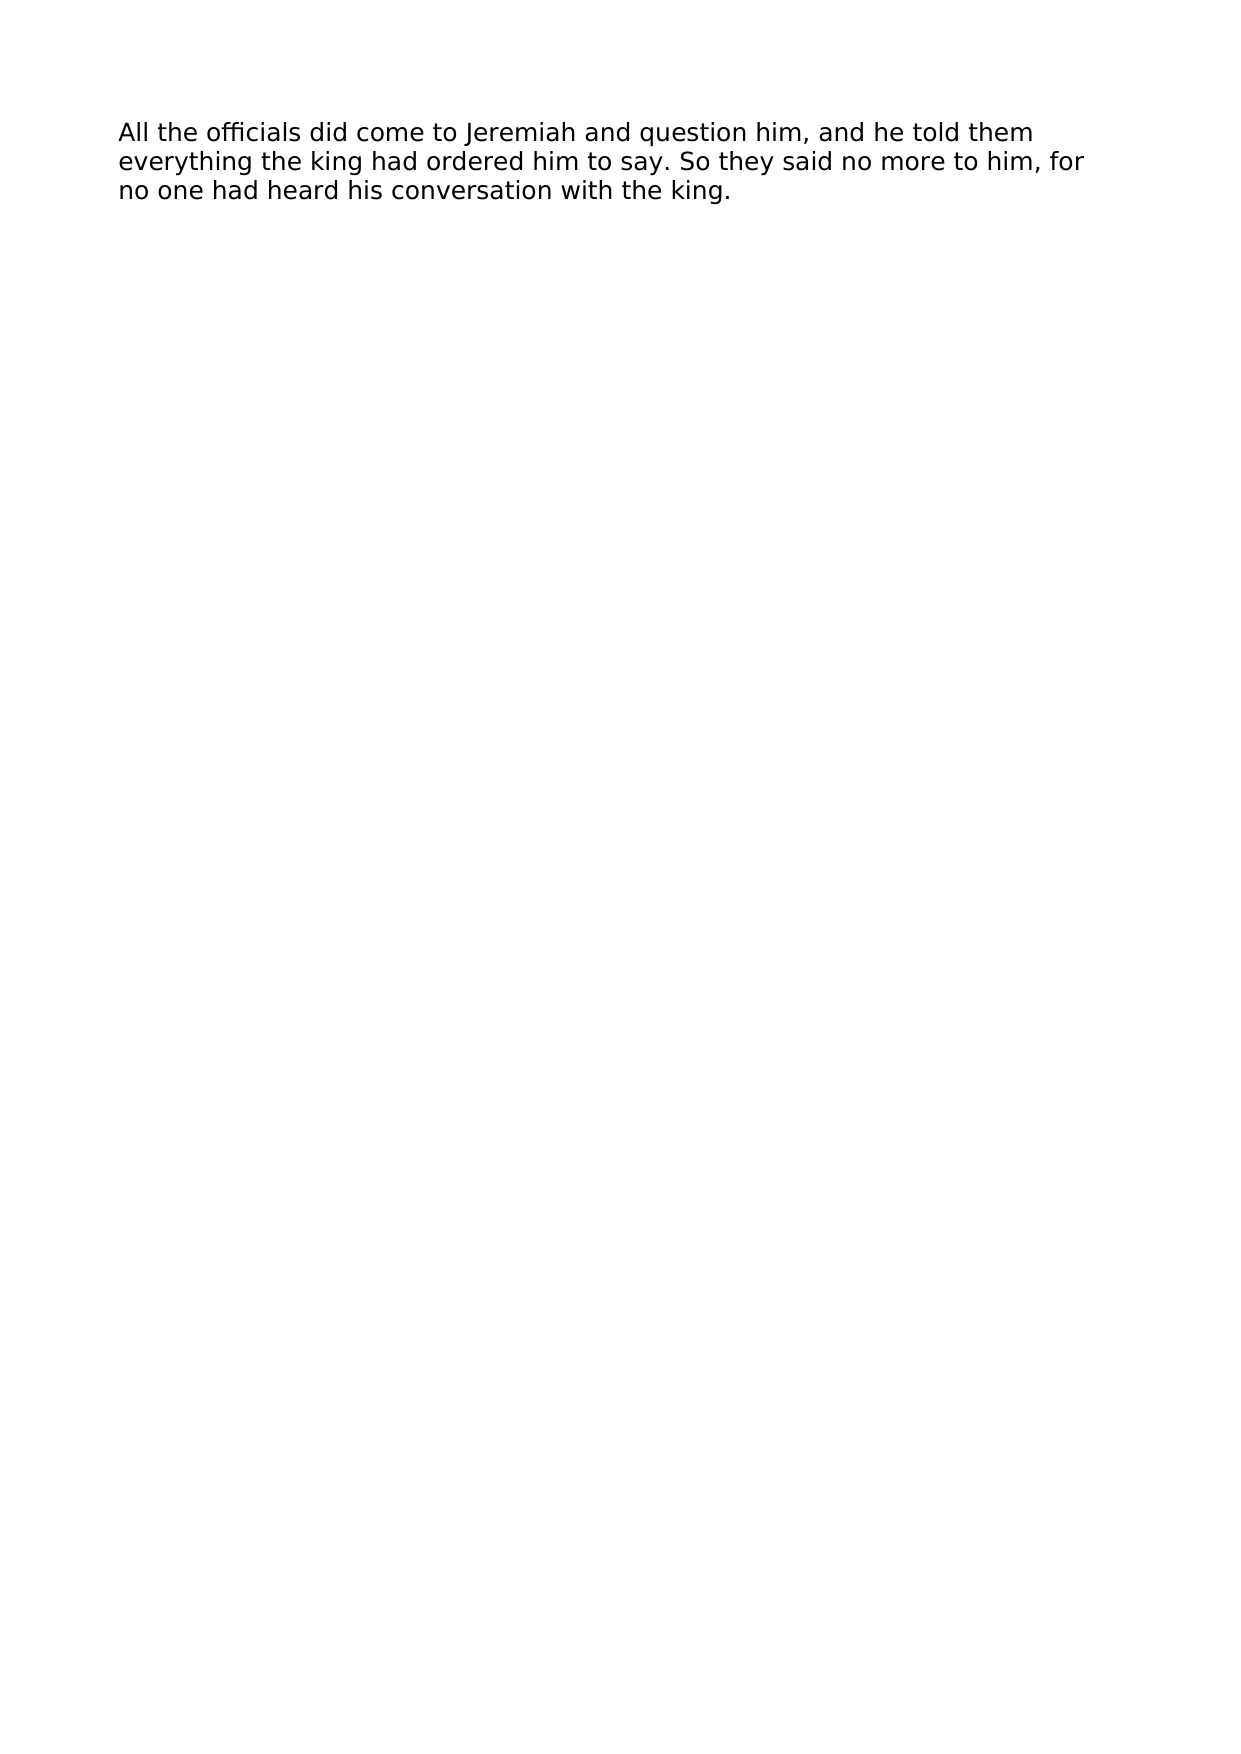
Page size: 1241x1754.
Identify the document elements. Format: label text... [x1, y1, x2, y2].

text All the officials did come to Jeremiah and question him, and he told them everything the king had ordered him to say. So they said no more to him, for no one had heard his conversation with the king. [118, 118, 1122, 206]
